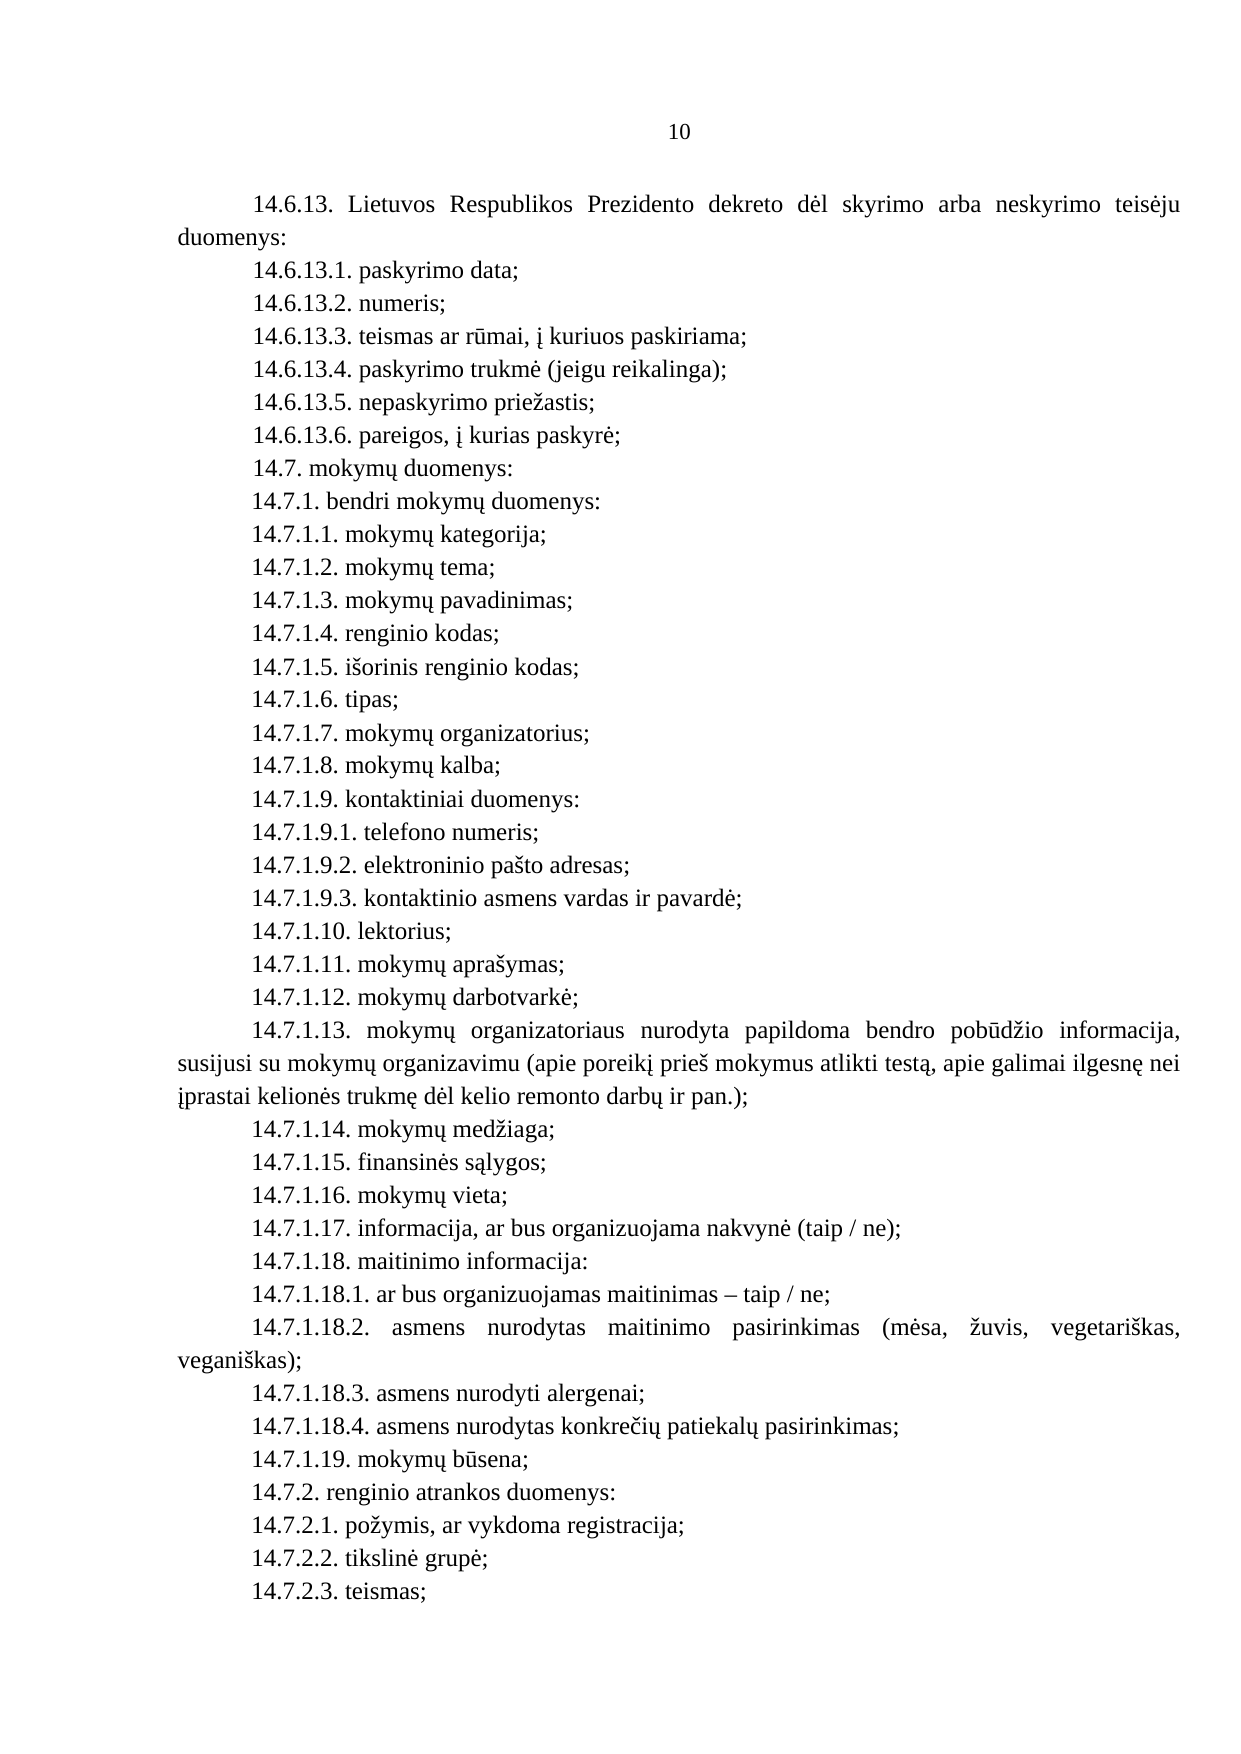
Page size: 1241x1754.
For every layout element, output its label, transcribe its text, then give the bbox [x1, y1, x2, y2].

text 14.7.2.1. požymis, ar vykdoma registracija; [177, 1510, 1181, 1539]
text 14.7.1.5. išorinis renginio kodas; [177, 652, 1181, 680]
text 14.7.2. renginio atrankos duomenys: [177, 1477, 1181, 1506]
text 14.7.2.2. tikslinė grupė; [177, 1543, 1181, 1572]
text 14.7. mokymų duomenys: [177, 453, 1181, 482]
text 14.7.1.17. informacija, ar bus organizuojama nakvynė (taip / ne); [177, 1213, 1181, 1242]
text 14.6.13.4. paskyrimo trukmė (jeigu reikalinga); [177, 354, 1181, 383]
text 14.7.1.18. maitinimo informacija: [177, 1246, 1181, 1275]
text 14.7.1.19. mokymų būsena; [177, 1444, 1181, 1473]
text 14.6.13.5. nepaskyrimo priežastis; [177, 387, 1181, 416]
text 14.7.1.4. renginio kodas; [177, 618, 1181, 647]
text 14.7.1.11. mokymų aprašymas; [177, 949, 1181, 977]
text 14.6.13. Lietuvos Respublikos Prezidento dekreto dėl skyrimo arba neskyrimo teisėju duomenys: [177, 189, 1181, 251]
text 14.7.1.16. mokymų vieta; [177, 1180, 1181, 1209]
text 14.7.1.12. mokymų darbotvarkė; [177, 982, 1181, 1011]
text 14.7.1.1. mokymų kategorija; [177, 519, 1181, 548]
text 14.7.1.18.4. asmens nurodytas konkrečių patiekalų pasirinkimas; [177, 1411, 1181, 1440]
text 14.7.1.9.3. kontaktinio asmens vardas ir pavardė; [177, 883, 1181, 911]
text 14.7.1.8. mokymų kalba; [177, 751, 1181, 779]
text 14.7.1.15. finansinės sąlygos; [177, 1147, 1181, 1176]
text 14.7.1.2. mokymų tema; [177, 552, 1181, 581]
text 14.6.13.6. pareigos, į kurias paskyrė; [177, 420, 1181, 449]
text 14.7.1.3. mokymų pavadinimas; [177, 586, 1181, 614]
text 14.7.1.10. lektorius; [177, 916, 1181, 944]
text 14.6.13.3. teismas ar rūmai, į kuriuos paskiriama; [177, 321, 1181, 350]
text 14.7.1.18.2. asmens nurodytas maitinimo pasirinkimas (mėsa, žuvis, vegetariškas, veganiškas); [177, 1312, 1181, 1374]
text 14.7.1.9. kontaktiniai duomenys: [177, 784, 1181, 812]
text 14.7.1.18.1. ar bus organizuojamas maitinimas – taip / ne; [177, 1279, 1181, 1308]
text 14.6.13.1. paskyrimo data; [177, 255, 1181, 284]
text 14.7.1. bendri mokymų duomenys: [177, 486, 1181, 515]
text 14.7.1.6. tipas; [177, 684, 1181, 713]
text 14.6.13.2. numeris; [177, 288, 1181, 317]
text 14.7.1.18.3. asmens nurodyti alergenai; [177, 1378, 1181, 1407]
text 14.7.1.7. mokymų organizatorius; [177, 718, 1181, 746]
text 14.7.1.13. mokymų organizatoriaus nurodyta papildoma bendro pobūdžio informacija, susijusi su mokymų organizavimu (apie poreikį prieš mokymus atlikti testą, apie galimai ilgesnę nei įprastai kelionės trukmę dėl kelio remonto darbų ir pan.); [177, 1015, 1181, 1109]
text 14.7.1.9.1. telefono numeris; [177, 817, 1181, 845]
text 14.7.1.9.2. elektroninio pašto adresas; [177, 850, 1181, 878]
text 14.7.1.14. mokymų medžiaga; [177, 1114, 1181, 1143]
text 14.7.2.3. teismas; [177, 1576, 1181, 1605]
